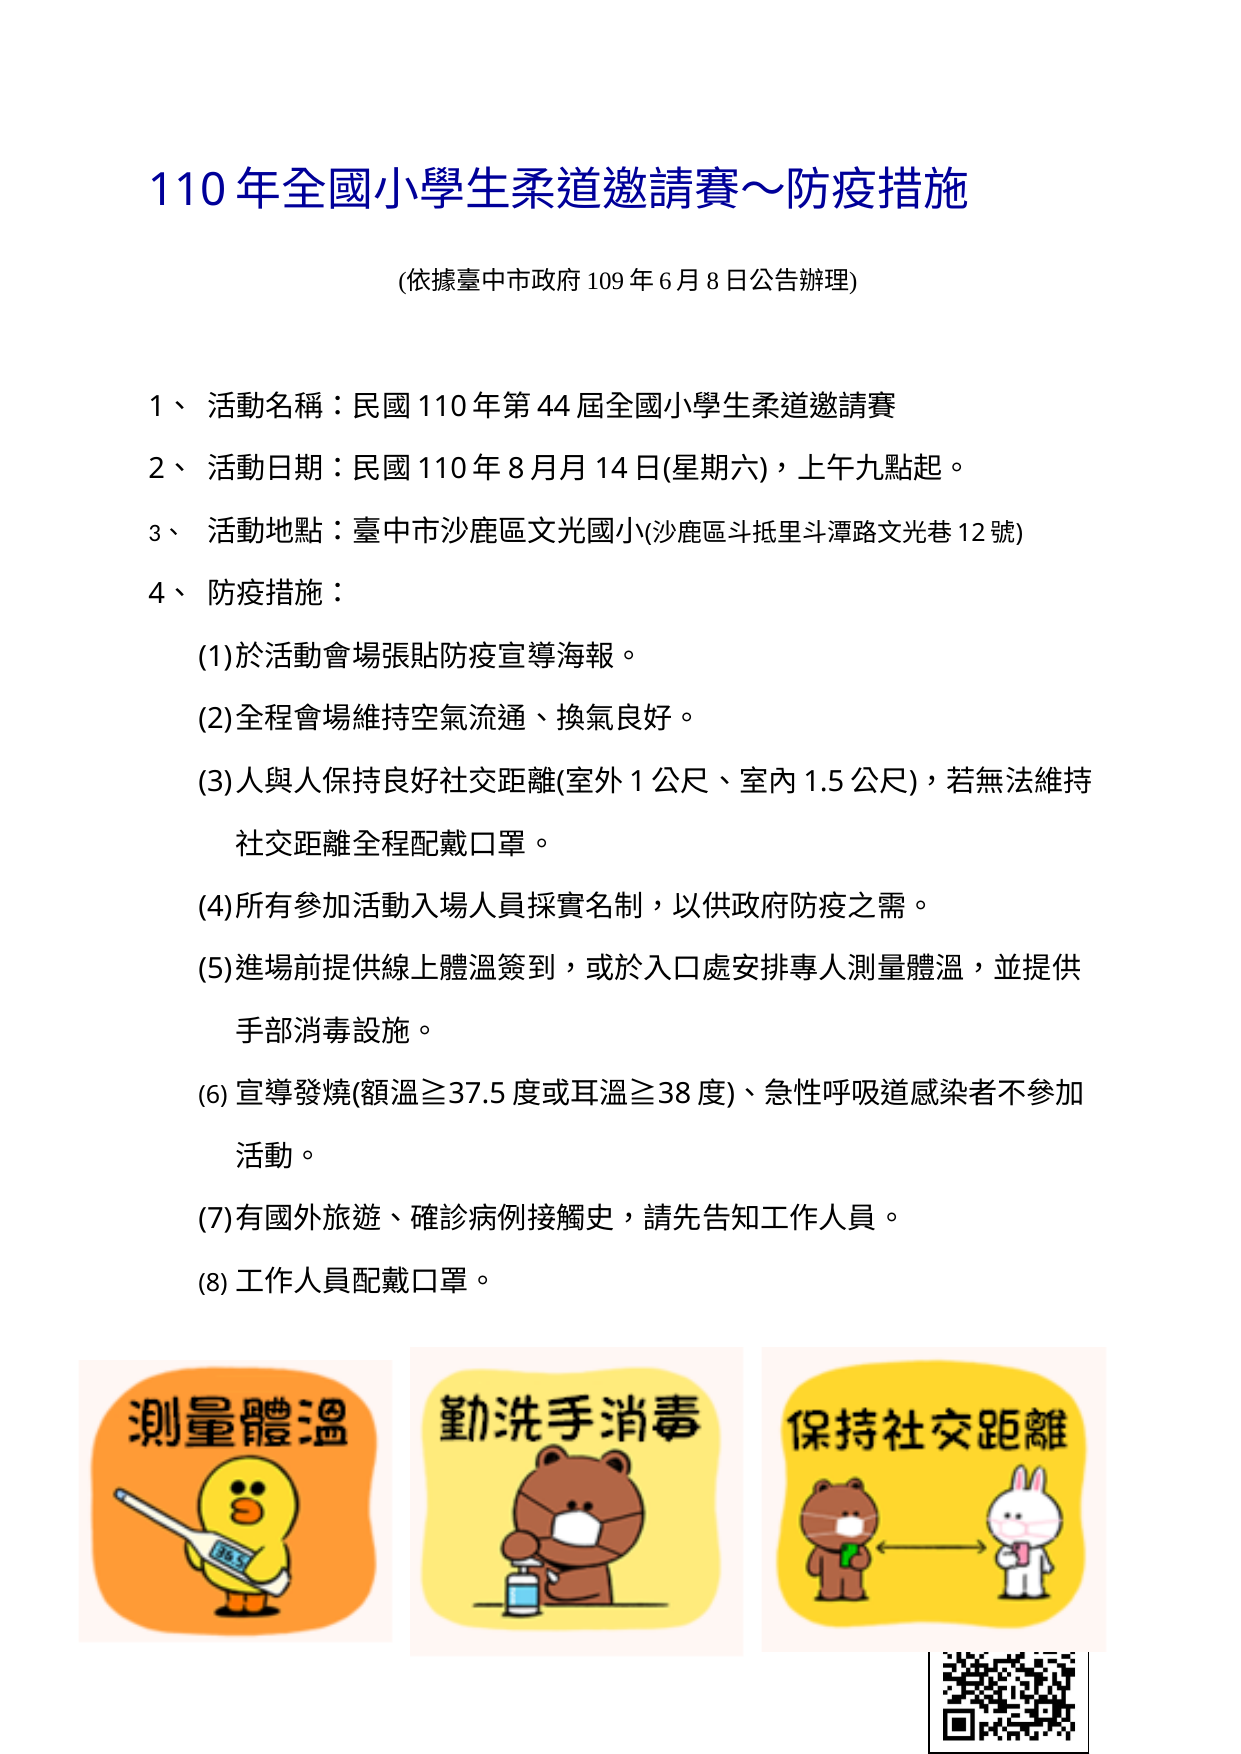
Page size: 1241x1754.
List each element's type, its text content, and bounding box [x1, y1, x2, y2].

text (依據臺中市政府109年6月8日公告辦理) [148, 237, 1107, 300]
list 工作人員配戴口罩。 [198, 1237, 1107, 1300]
list 有國外旅遊、確診病例接觸史，請先告知工作人員。 [198, 1175, 1107, 1237]
list 活動日期：民國110年8月月14日(星期六)，上午九點起。 [148, 425, 1107, 487]
list 全程會場維持空氣流通、換氣良好。 [198, 675, 1107, 737]
list 防疫措施： [148, 550, 1107, 612]
list 宣導發燒(額溫≧37.5度或耳溫≧38度)、急性呼吸道感染者不參加活動。 [198, 1050, 1107, 1175]
list 人與人保持良好社交距離(室外1公尺、室內1.5公尺)，若無法維持社交距離全程配戴口罩。 [198, 737, 1107, 862]
list 進場前提供線上體溫簽到，或於入口處安排專人測量體溫，並提供手部消毒設施。 [198, 925, 1107, 1050]
list 於活動會場張貼防疫宣導海報。 [198, 612, 1107, 675]
list 所有參加活動入場人員採實名制，以供政府防疫之需。 [198, 862, 1107, 925]
list 活動地點：臺中市沙鹿區文光國小(沙鹿區斗抵里斗潭路文光巷12號) [148, 487, 1107, 550]
text 110年全國小學生柔道邀請賽〜防疫措施 [148, 112, 1107, 237]
list 活動名稱：民國110年第44屆全國小學生柔道邀請賽 [148, 362, 1107, 425]
